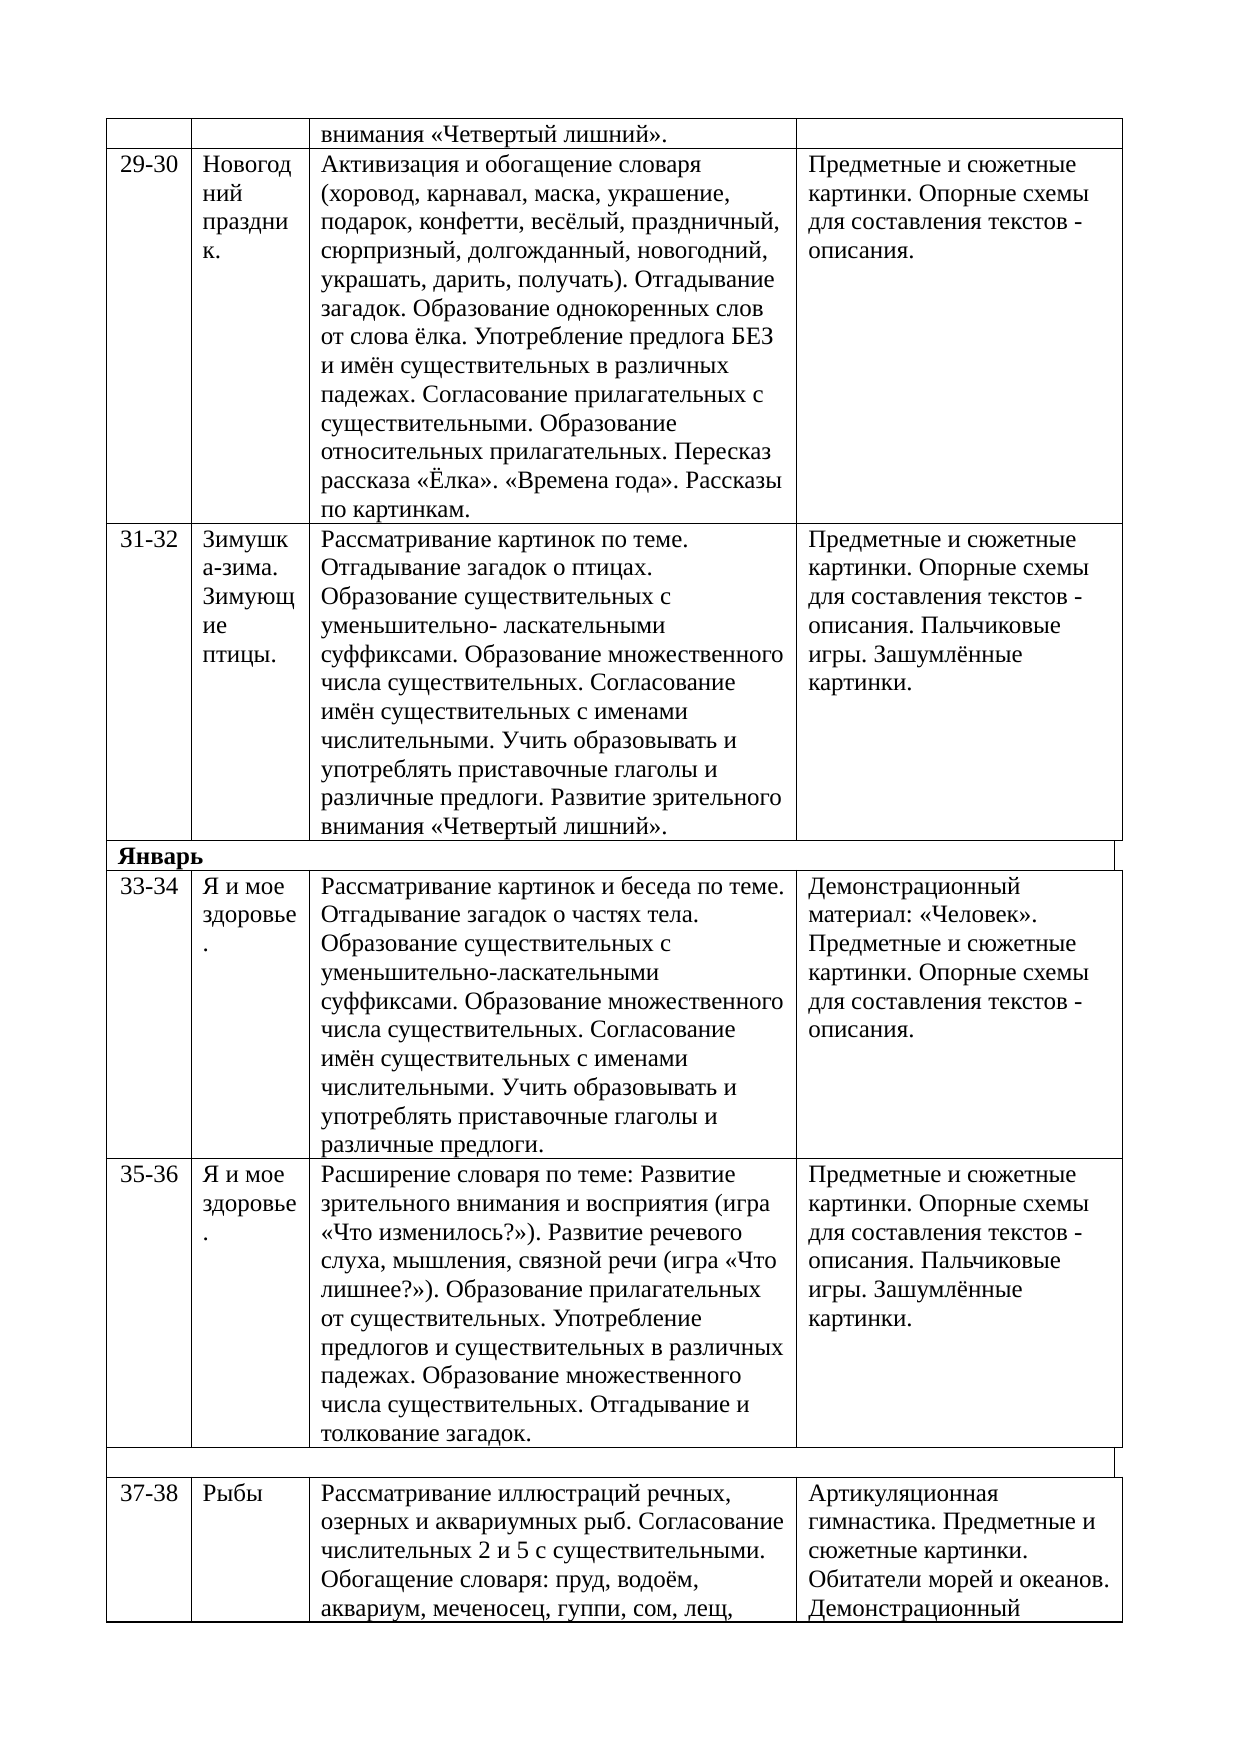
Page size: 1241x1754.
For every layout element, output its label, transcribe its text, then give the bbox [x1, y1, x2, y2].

table_cell [797, 119, 1122, 148]
table_cell Зимушка-зима. Зимующие птицы. [192, 524, 309, 840]
table_cell Расширение словаря по теме: Развитие зрительного внимания и восприятия (игра «Что изменилось?»). Развитие речевого слуха, мышления, связной речи (игра «Что лишнее?»). Образование прилагательных от существительных. Употребление предлогов и существительных в различных падежах. Образование множественного числа существительных. Отгадывание и толкование загадок. [310, 1159, 796, 1447]
table_cell [107, 119, 191, 148]
table_cell Предметные и сюжетные картинки. Опорные схемы для составления текстов - описания. Пальчиковые игры. Зашумлённые картинки. [797, 524, 1122, 840]
table_cell Я и мое здоровье. [192, 1159, 309, 1447]
table_cell 29-30 [107, 149, 191, 523]
table_cell 33-34 [107, 871, 191, 1158]
table_cell Демонстрационный материал: «Человек». Предметные и сюжетные картинки. Опорные схемы для составления текстов - описания. [797, 871, 1122, 1158]
table_cell внимания «Четвертый лишний». [310, 119, 796, 148]
table_cell Рассматривание картинок по теме. Отгадывание загадок о птицах. Образование существительных с уменьшительно- ласкательными суффиксами. Образование множественного числа существительных. Согласование имён существительных с именами числительными. Учить образовывать и употреблять приставочные глаголы и различные предлоги. Развитие зрительного внимания «Четвертый лишний». [310, 524, 796, 840]
table_cell Предметные и сюжетные картинки. Опорные схемы для составления текстов - описания. [797, 149, 1122, 523]
table_cell Рассматривание картинок и беседа по теме. Отгадывание загадок о частях тела. Образование существительных с уменьшительно-ласкательными суффиксами. Образование множественного числа существительных. Согласование имён существительных с именами числительными. Учить образовывать и употреблять приставочные глаголы и различные предлоги. [310, 871, 796, 1158]
table_cell Я и мое здоровье. [192, 871, 309, 1158]
table_cell Артикуляционная гимнастика. Предметные и сюжетные картинки. Обитатели морей и океанов. Демонстрационный [797, 1478, 1122, 1621]
table_cell [1115, 841, 1122, 870]
table_cell Активизация и обогащение словаря (хоровод, карнавал, маска, украшение, подарок, конфетти, весёлый, праздничный, сюрпризный, долгожданный, новогодний, украшать, дарить, получать). Отгадывание загадок. Образование однокоренных слов от слова ёлка. Употребление предлога БЕЗ и имён существительных в различных падежах. Согласование прилагательных с существительными. Образование относительных прилагательных. Пересказ рассказа «Ёлка». «Времена года». Рассказы по картинкам. [310, 149, 796, 523]
table_cell 37-38 [107, 1478, 191, 1621]
table_cell Рыбы [192, 1478, 309, 1621]
table_cell [1115, 1448, 1122, 1477]
table_cell Новогодний праздник. [192, 149, 309, 523]
table_cell [192, 119, 309, 148]
table_cell Предметные и сюжетные картинки. Опорные схемы для составления текстов - описания. Пальчиковые игры. Зашумлённые картинки. [797, 1159, 1122, 1447]
table_cell Рассматривание иллюстраций речных, озерных и аквариумных рыб. Согласование числительных 2 и 5 с существительными. Обогащение словаря: пруд, водоём, аквариум, меченосец, гуппи, сом, лещ, [310, 1478, 796, 1621]
table_cell 35-36 [107, 1159, 191, 1447]
table_cell 31-32 [107, 524, 191, 840]
table_cell [107, 1448, 1114, 1477]
table_cell Январь [107, 841, 1114, 870]
